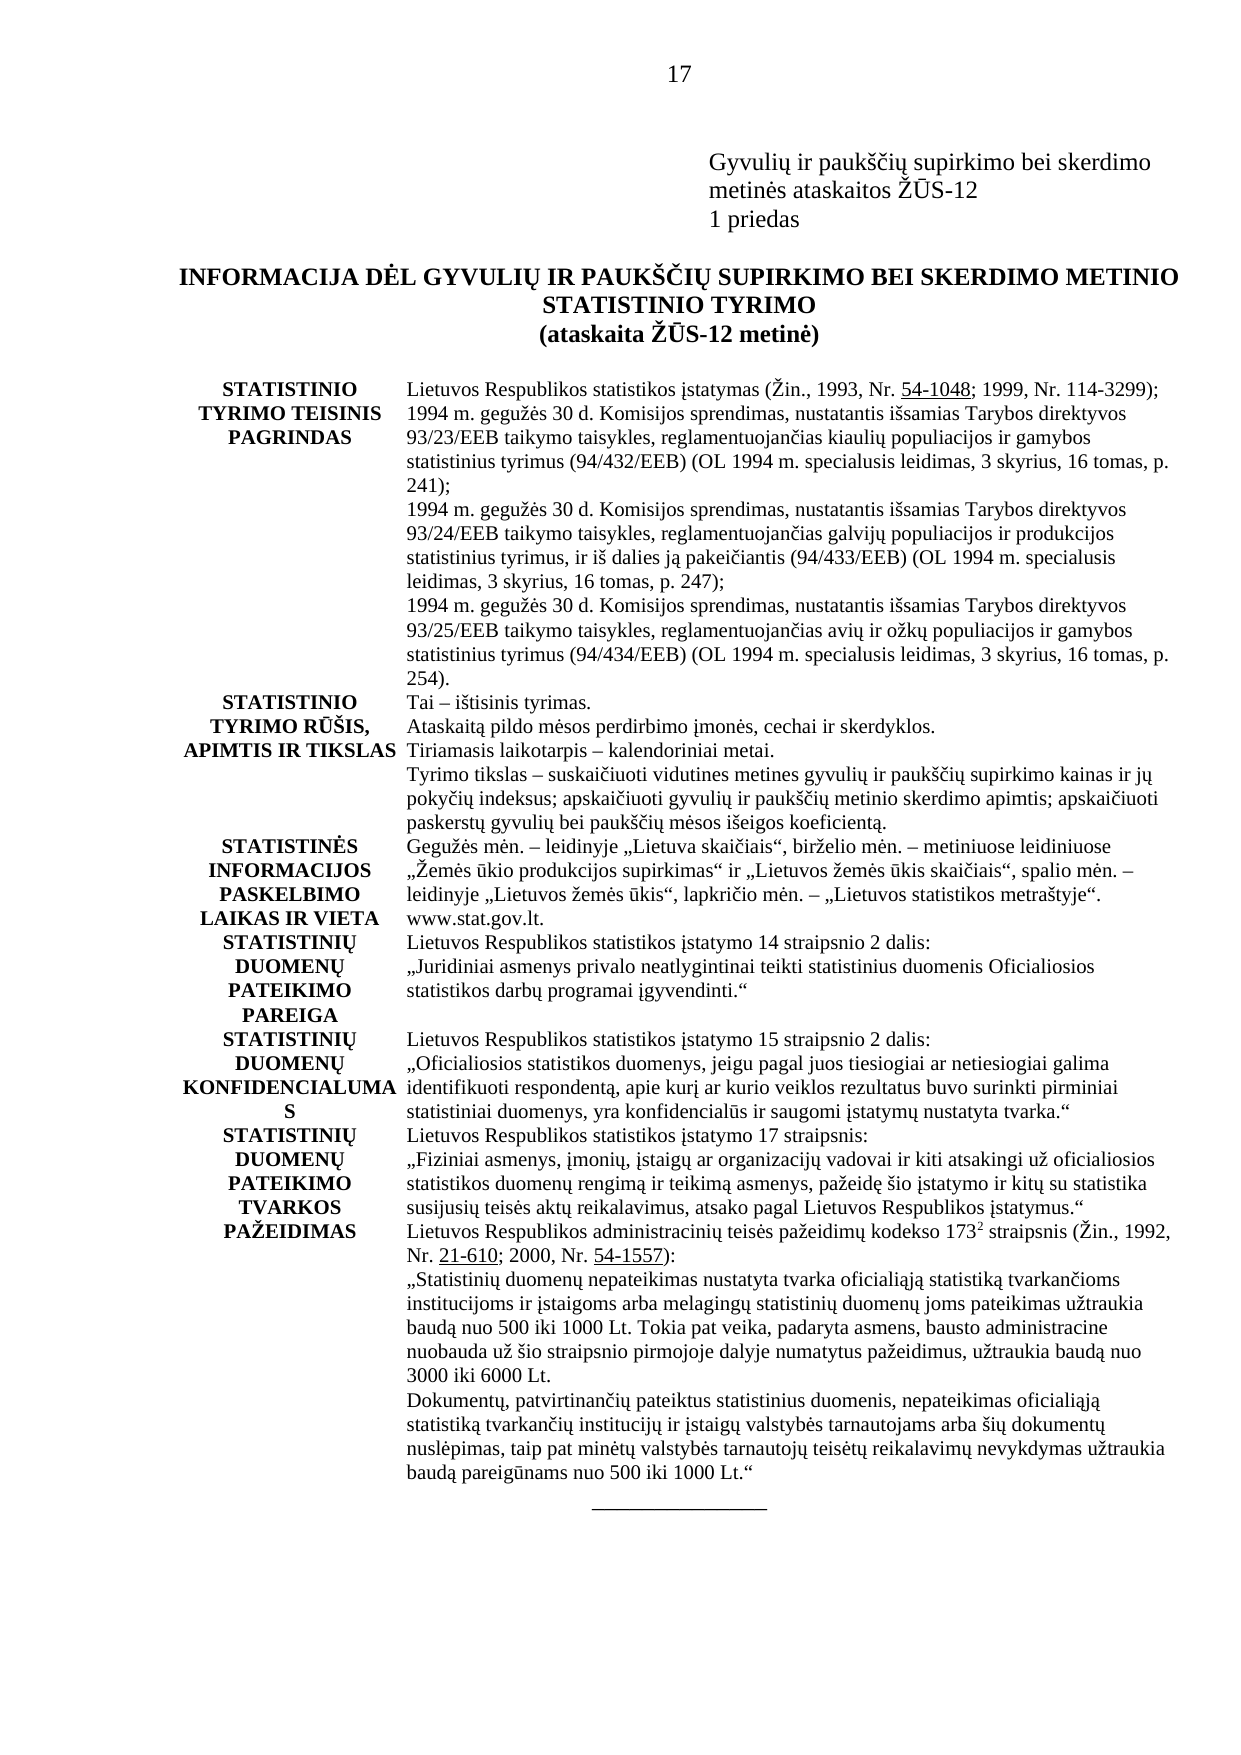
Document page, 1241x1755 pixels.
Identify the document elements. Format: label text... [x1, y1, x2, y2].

table_cell Lietuvos Respublikos statistikos įstatymo 14 straipsnio 2 dalis: „Juridiniai asmenys privalo neatlygintinai teikti statistinius duomenis Oficialiosios statistikos darbų programai įgyvendinti.“ [402, 930, 1181, 1027]
table_header STATISTINIO TYRIMO TEISINIS PAGRINDAS [177, 377, 402, 690]
table_cell STATISTINIO TYRIMO RŪŠIS, APIMTIS IR TIKSLAS [177, 690, 402, 834]
text INFORMACIJA DĖL GYVULIŲ IR PAUKŠČIŲ SUPIRKIMO BEI SKERDIMO METINIO STATISTINIO TYRIMO [177, 262, 1181, 319]
text Gyvulių ir paukščių supirkimo bei skerdimo [177, 147, 1181, 176]
text metinės ataskaitos ŽŪS-12 [177, 176, 1181, 204]
table_cell STATISTINIŲ DUOMENŲ PATEIKIMO TVARKOS PAŽEIDIMAS [177, 1123, 402, 1484]
text 1 priedas [177, 204, 1181, 233]
text ______________ [177, 1484, 1181, 1512]
text (ataskaita ŽŪS-12 metinė) [177, 319, 1181, 348]
